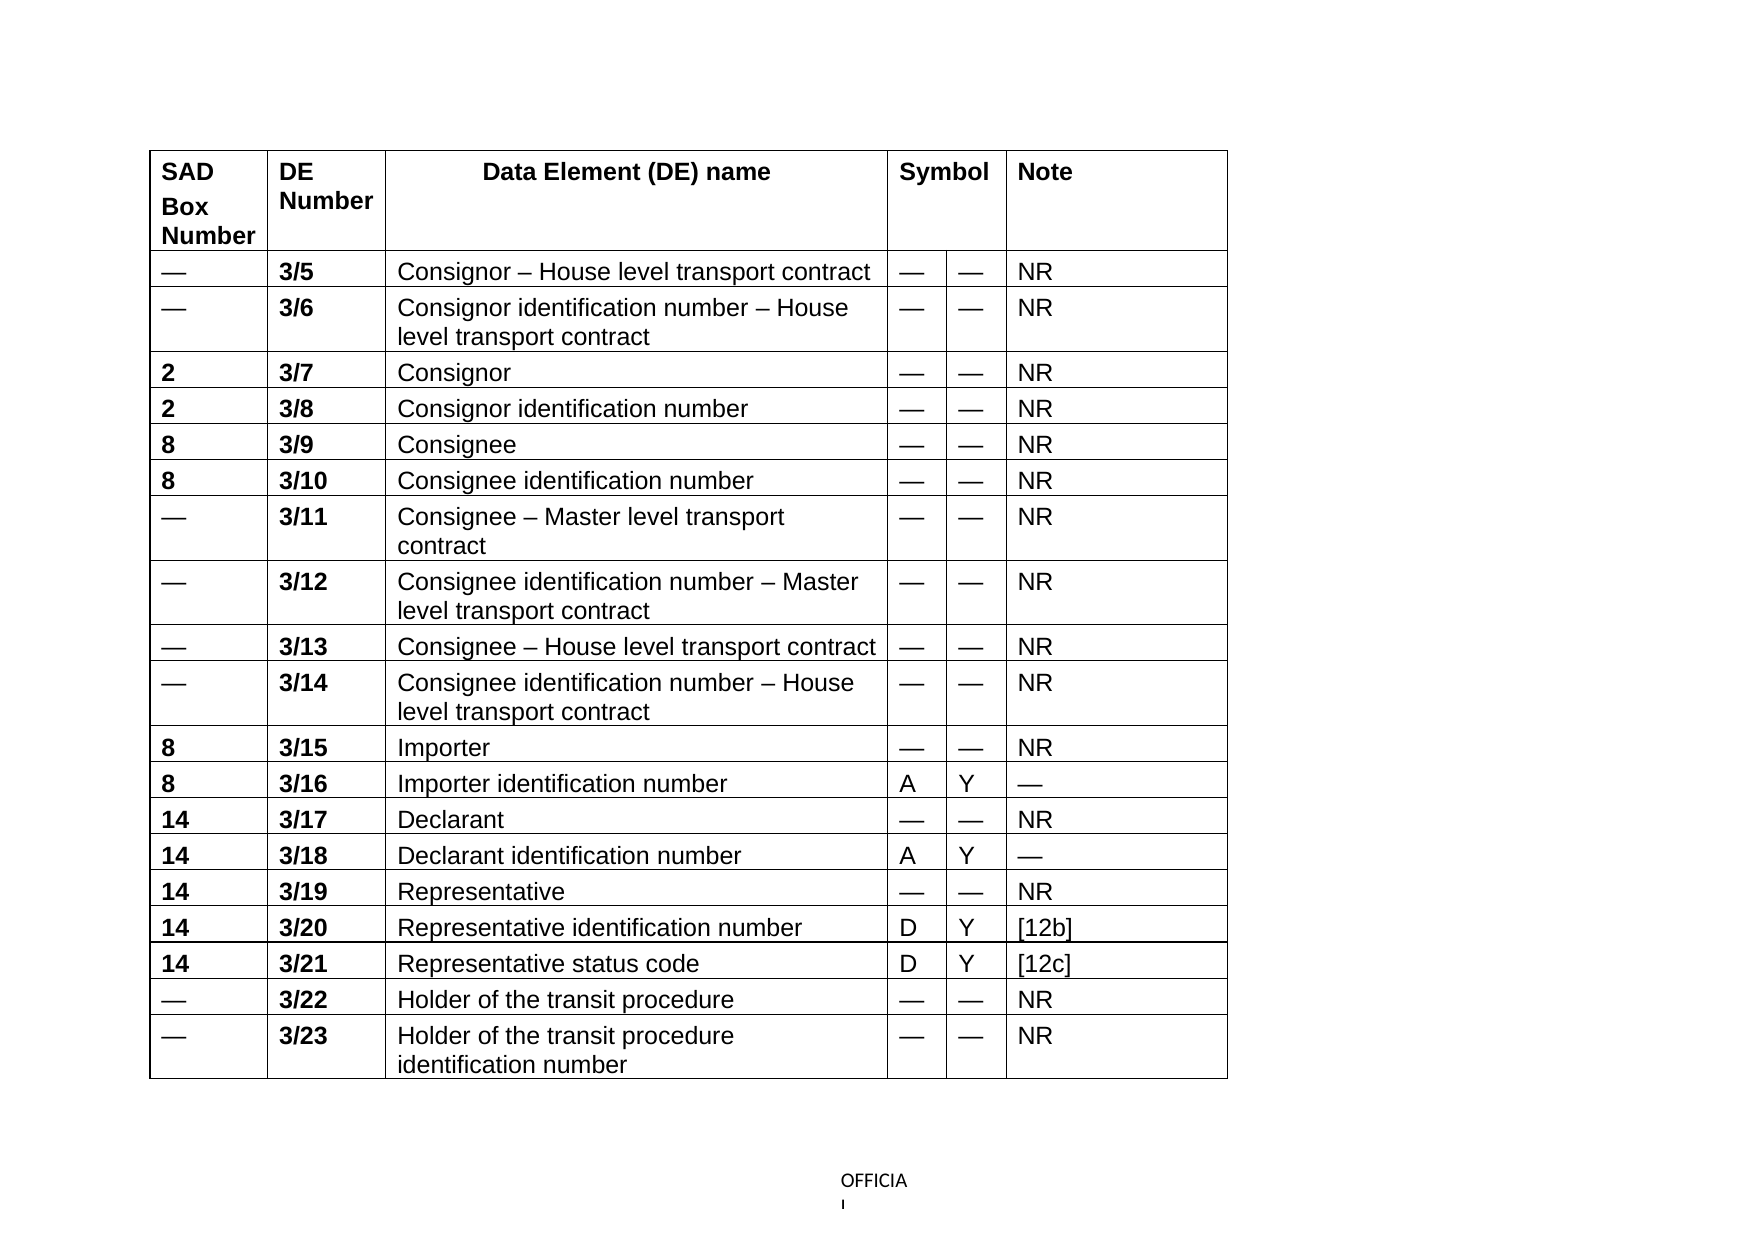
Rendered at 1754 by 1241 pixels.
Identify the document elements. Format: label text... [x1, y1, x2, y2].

table_cell NR [1007, 798, 1227, 833]
table_cell — [947, 251, 1006, 286]
table_cell — [947, 625, 1006, 660]
table_cell Consignee [386, 424, 887, 459]
table_header Data Element (DE) name [386, 151, 887, 250]
table_cell Importer [386, 726, 887, 761]
table_cell — [151, 561, 267, 624]
table_cell NR [1007, 251, 1227, 286]
table_cell — [947, 460, 1006, 495]
table_cell 3/16 [268, 762, 385, 797]
table_cell Consignor – House level transport contract [386, 251, 887, 286]
table_cell D [888, 906, 946, 941]
table_cell 3/9 [268, 424, 385, 459]
table_cell 3/17 [268, 798, 385, 833]
table_cell — [1007, 834, 1227, 869]
table_cell 3/12 [268, 561, 385, 624]
table_cell — [947, 726, 1006, 761]
table_cell 3/14 [268, 661, 385, 725]
table_cell — [151, 1015, 267, 1078]
table_cell 3/15 [268, 726, 385, 761]
table_cell — [151, 625, 267, 660]
table_cell NR [1007, 1015, 1227, 1078]
table_cell [12b] [1007, 906, 1227, 941]
table_cell 3/8 [268, 388, 385, 423]
table_cell — [947, 979, 1006, 1013]
table_cell 3/6 [268, 287, 385, 351]
table_cell A [888, 834, 946, 869]
table_cell 8 [151, 726, 267, 761]
table_cell 2 [151, 388, 267, 423]
table_cell 8 [151, 460, 267, 495]
table_cell — [947, 870, 1006, 905]
table_cell — [947, 798, 1006, 833]
table_cell — [151, 979, 267, 1013]
table_cell — [888, 1015, 946, 1078]
table_cell 3/5 [268, 251, 385, 286]
table_cell Consignee identification number – House level transport contract [386, 661, 887, 725]
table_cell [12c] [1007, 943, 1227, 977]
table_cell NR [1007, 870, 1227, 905]
table_cell Consignee identification number [386, 460, 887, 495]
table_cell — [947, 496, 1006, 559]
table_cell — [888, 352, 946, 387]
table_header DE Number [268, 151, 385, 250]
table_cell 3/18 [268, 834, 385, 869]
table_cell — [947, 287, 1006, 351]
table_cell — [947, 424, 1006, 459]
table_cell 3/7 [268, 352, 385, 387]
table_cell 14 [151, 943, 267, 977]
table_cell — [151, 251, 267, 286]
table_cell — [151, 287, 267, 351]
table_cell 8 [151, 424, 267, 459]
table_cell Declarant [386, 798, 887, 833]
table_cell — [888, 424, 946, 459]
table_cell — [947, 1015, 1006, 1078]
table_cell — [888, 979, 946, 1013]
table_cell Consignor identification number [386, 388, 887, 423]
table_header Note [1007, 151, 1227, 250]
table_cell NR [1007, 388, 1227, 423]
table_cell — [888, 251, 946, 286]
table_cell — [888, 496, 946, 559]
table_cell NR [1007, 561, 1227, 624]
table_cell 2 [151, 352, 267, 387]
table_cell Representative identification number [386, 906, 887, 941]
table_cell Consignee – House level transport contract [386, 625, 887, 660]
table_cell 14 [151, 834, 267, 869]
table_cell — [888, 388, 946, 423]
table_cell — [888, 798, 946, 833]
table_cell NR [1007, 460, 1227, 495]
table_cell Importer identification number [386, 762, 887, 797]
table_cell NR [1007, 625, 1227, 660]
table_cell 3/13 [268, 625, 385, 660]
table_cell NR [1007, 424, 1227, 459]
table_cell NR [1007, 287, 1227, 351]
table_cell 14 [151, 906, 267, 941]
table_cell — [888, 287, 946, 351]
table_cell — [888, 460, 946, 495]
table_cell — [888, 870, 946, 905]
table_cell 3/11 [268, 496, 385, 559]
table_cell 3/21 [268, 943, 385, 977]
table_header SAD Box Number [151, 151, 267, 250]
table_cell Representative status code [386, 943, 887, 977]
table_cell Y [947, 834, 1006, 869]
table_cell Y [947, 762, 1006, 797]
table_cell 14 [151, 870, 267, 905]
table_cell — [888, 726, 946, 761]
table_cell — [947, 352, 1006, 387]
table_cell NR [1007, 661, 1227, 725]
table_cell — [1007, 762, 1227, 797]
table_cell 3/19 [268, 870, 385, 905]
table_cell D [888, 943, 946, 977]
table_cell — [888, 625, 946, 660]
table_cell Representative [386, 870, 887, 905]
table_cell — [947, 561, 1006, 624]
table_cell Consignee – Master level transport contract [386, 496, 887, 559]
table_cell A [888, 762, 946, 797]
table_cell 14 [151, 798, 267, 833]
table_cell NR [1007, 352, 1227, 387]
table_cell Holder of the transit procedure identification number [386, 1015, 887, 1078]
table_cell Consignor [386, 352, 887, 387]
table_cell NR [1007, 726, 1227, 761]
table_cell 3/10 [268, 460, 385, 495]
table_cell — [888, 661, 946, 725]
table_cell — [888, 561, 946, 624]
table_cell Y [947, 906, 1006, 941]
table_cell Declarant identification number [386, 834, 887, 869]
table_cell — [151, 661, 267, 725]
table_cell 8 [151, 762, 267, 797]
table_cell 3/22 [268, 979, 385, 1013]
table_cell Y [947, 943, 1006, 977]
table_cell Consignee identification number – Master level transport contract [386, 561, 887, 624]
table_cell 3/20 [268, 906, 385, 941]
table_header Symbol [888, 151, 1006, 250]
table_cell Holder of the transit procedure [386, 979, 887, 1013]
table_cell NR [1007, 979, 1227, 1013]
table_cell — [947, 388, 1006, 423]
table_cell Consignor identification number – House level transport contract [386, 287, 887, 351]
table_cell NR [1007, 496, 1227, 559]
table_cell 3/23 [268, 1015, 385, 1078]
table_cell — [151, 496, 267, 559]
table_cell — [947, 661, 1006, 725]
